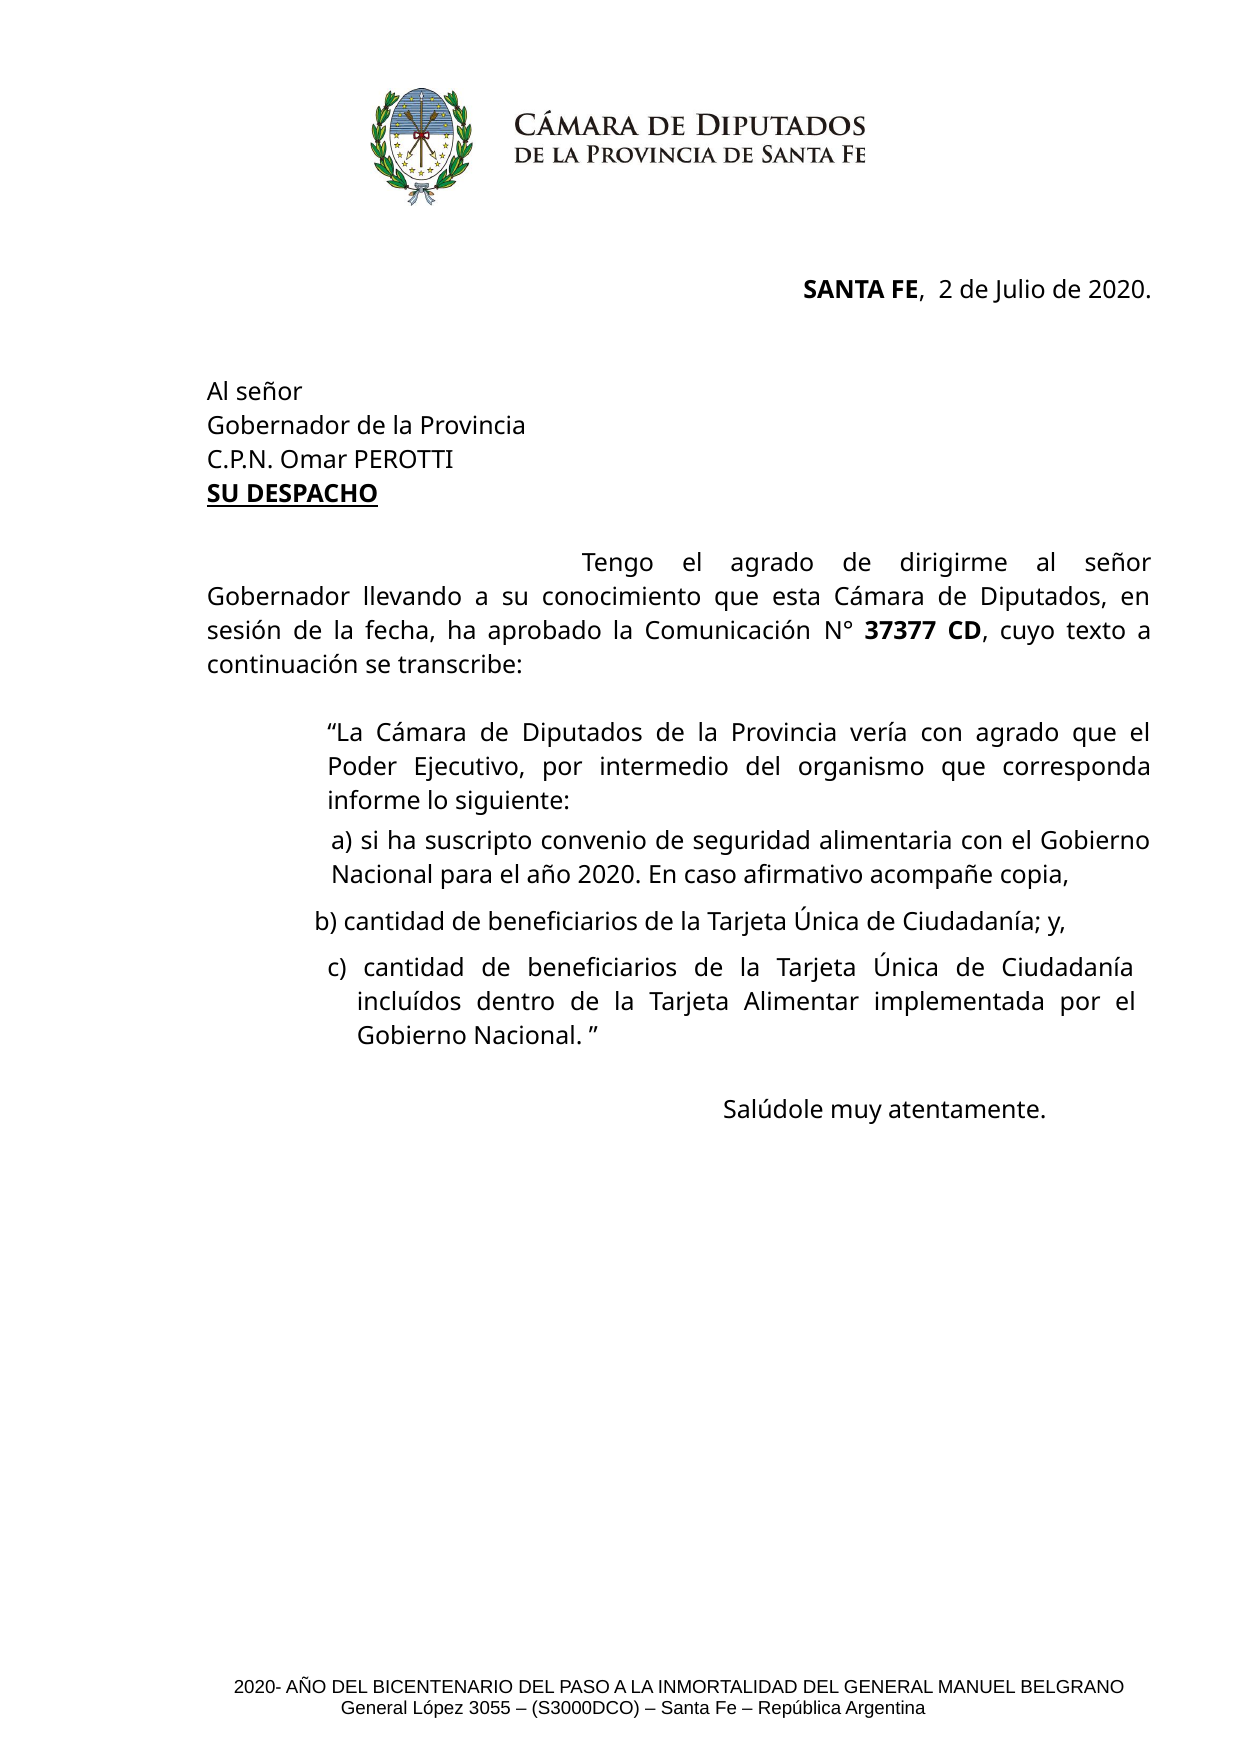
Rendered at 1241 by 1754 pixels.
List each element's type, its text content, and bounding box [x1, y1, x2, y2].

text Gobernador de la Provincia [207, 408, 1152, 442]
text c) cantidad de beneficiarios de la Tarjeta Única de Ciudadanía incluídos dentro de la Tarjeta Alimentar implementada por el Gobierno Nacional. ” [327, 950, 1152, 1052]
picture [370, 88, 866, 210]
text “La Cámara de Diputados de la Provincia vería con agrado que el Poder Ejecutivo, por intermedio del organismo que corresponda informe lo siguiente: [327, 714, 1152, 817]
text SU DESPACHO [207, 476, 1152, 510]
text Salúdole muy atentamente. [649, 1092, 1152, 1126]
text a) si ha suscripto convenio de seguridad alimentaria con el Gobierno Nacional para el año 2020. En caso afirmativo acompañe copia, [331, 823, 1152, 891]
text Al señor [207, 374, 1152, 408]
text b) cantidad de beneficiarios de la Tarjeta Única de Ciudadanía; y, [207, 903, 1152, 937]
text Tengo el agrado de dirigirme al señor Gobernador llevando a su conocimiento que esta Cámara de Diputados, en sesión de la fecha, ha aprobado la Comunicación N° 37377 CD, cuyo texto a continuación se transcribe: [207, 544, 1152, 680]
text C.P.N. Omar PEROTTI [207, 442, 1152, 476]
text SANTA FE, 2 de Julio de 2020. [207, 272, 1152, 306]
